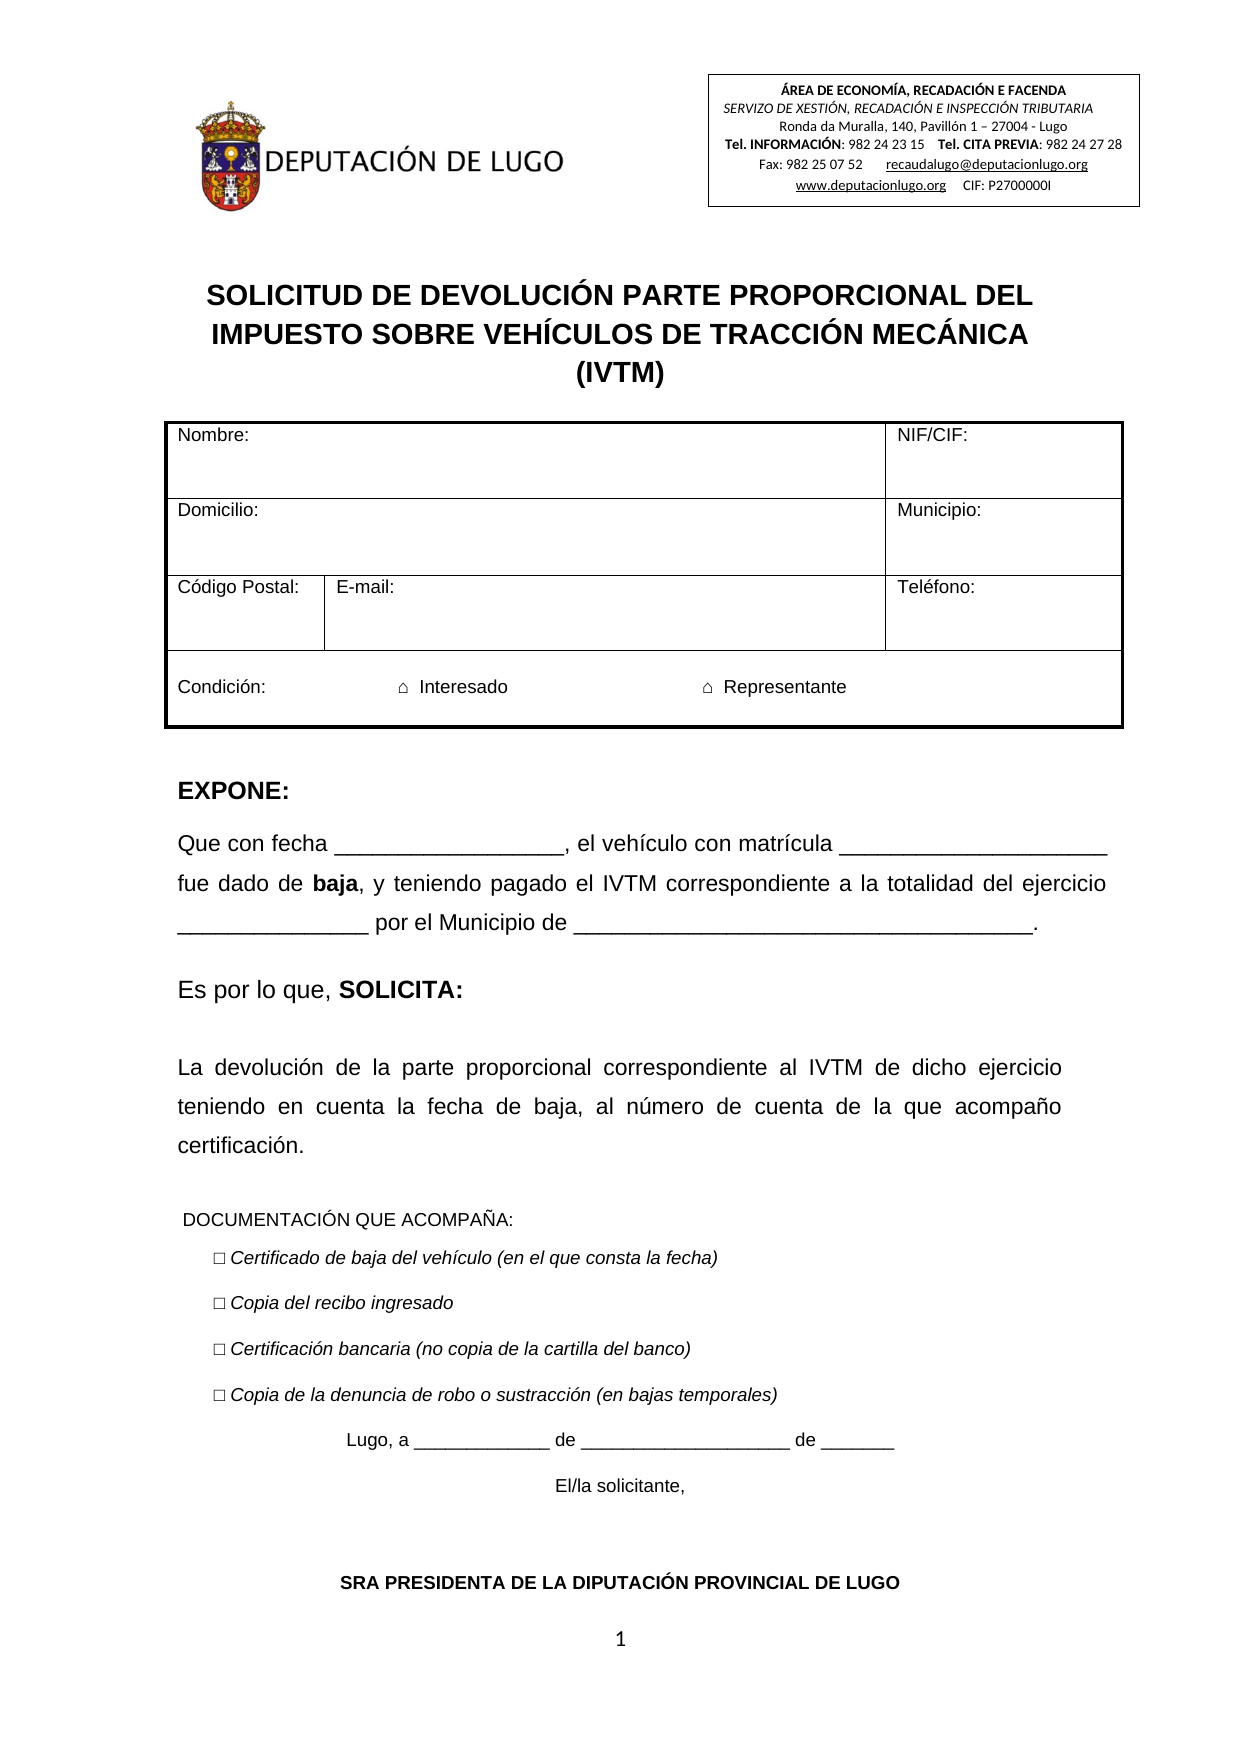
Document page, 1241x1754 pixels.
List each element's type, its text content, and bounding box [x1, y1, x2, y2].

text □ Copia de la denuncia de robo o sustracción (en bajas temporales) [177, 1383, 1146, 1405]
text La devolución de la parte proporcional correspondiente al IVTM de dicho ejercicio teniendo en cuenta la fecha de baja, al número de cuenta de la que acompaño certificación. [177, 1053, 1063, 1159]
text Es por lo que, SOLICITA: [177, 975, 1107, 1004]
text Lugo, a _____________ de ____________________ de _______ [177, 1429, 1063, 1451]
table_header NIF/CIF: [886, 424, 1121, 498]
table_cell Teléfono: [886, 576, 1121, 650]
table_cell Domicilio: [168, 499, 885, 574]
text □ Certificación bancaria (no copia de la cartilla del banco) [177, 1338, 1146, 1359]
text □ Certificado de baja del vehículo (en el que consta la fecha) [177, 1247, 1146, 1268]
text □ Copia del recibo ingresado [177, 1292, 1146, 1314]
text EXPONE: [177, 776, 1063, 805]
text El/la solicitante, [177, 1475, 1063, 1496]
table_header Nombre: [168, 424, 885, 498]
text SRA PRESIDENTA DE LA DIPUTACIÓN PROVINCIAL DE LUGO [177, 1572, 1063, 1593]
table_cell E-mail: [325, 576, 885, 650]
picture [192, 98, 572, 218]
table_cell Municipio: [886, 499, 1121, 574]
table_cell Código Postal: [168, 576, 324, 650]
text DOCUMENTACIÓN QUE ACOMPAÑA: [177, 1209, 1146, 1231]
text SOLICITUD DE DEVOLUCIÓN PARTE PROPORCIONAL DEL IMPUESTO SOBRE VEHÍCULOS DE TRACCIÓN MECÁNICA (IVTM) [177, 278, 1063, 389]
text Que con fecha __________________, el vehículo con matrícula _____________________ fue dado de baja, y teniendo pagado el IVTM correspondiente a la totalidad del ejercicio _______________ por el Municipio de ____________________________________. [177, 830, 1107, 935]
table_cell Condición: ⌂ Interesado ⌂ Representante [168, 651, 1121, 725]
